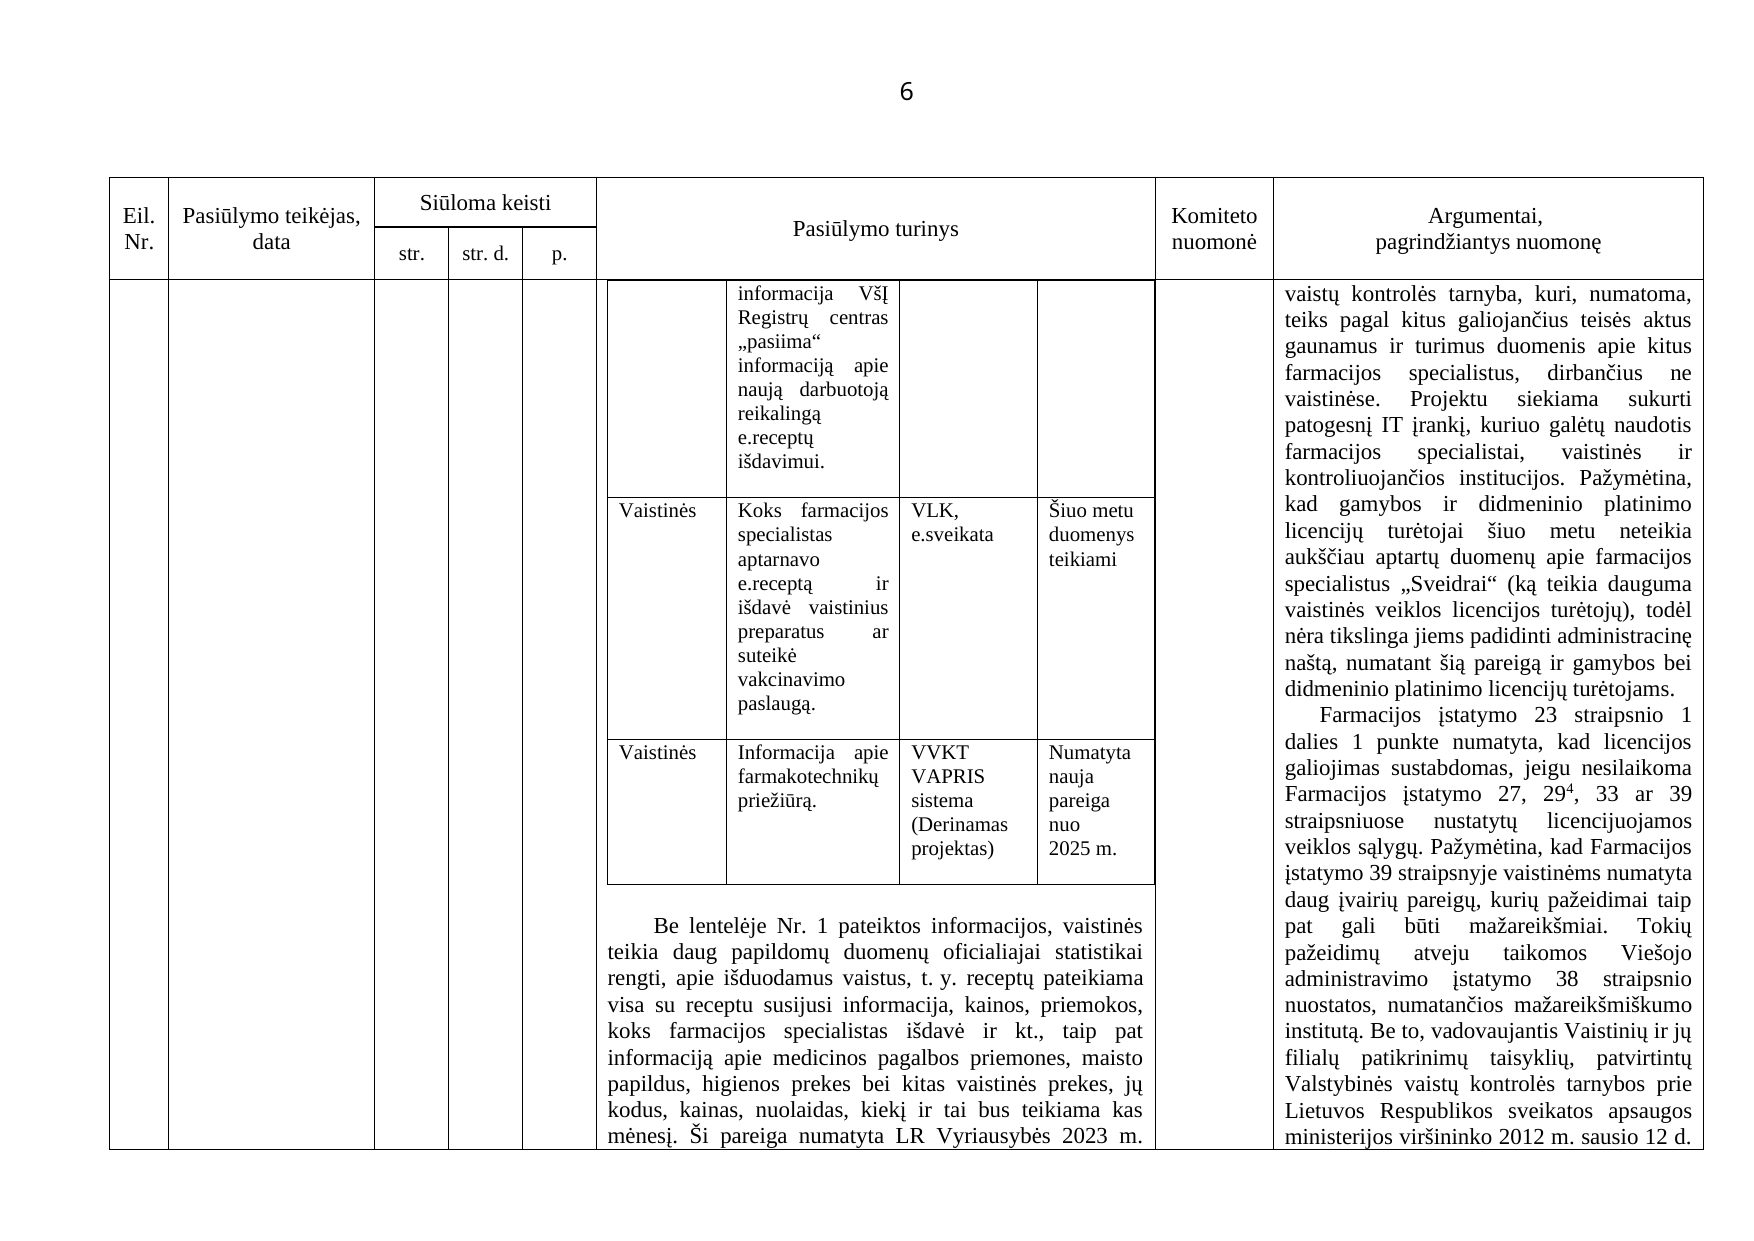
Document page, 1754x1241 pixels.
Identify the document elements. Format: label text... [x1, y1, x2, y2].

table_cell [900, 281, 1037, 497]
table_cell [169, 280, 374, 1149]
table_cell informacija VšĮ Registrų centras „pasiima“ informaciją apie naują darbuotoją reikalingą e.receptų išdavimui. [727, 281, 899, 497]
table_cell str. [375, 228, 448, 279]
table_cell Vaistinės [608, 740, 726, 884]
table_cell VVKT VAPRIS sistema (Derinamas projektas) [900, 740, 1037, 884]
table_cell vaistų kontrolės tarnyba, kuri, numatoma, teiks pagal kitus galiojančius teisės aktus gaunamus ir turimus duomenis apie kitus farmacijos specialistus, dirbančius ne vaistinėse. Projektu siekiama sukurti patogesnį IT įrankį, kuriuo galėtų naudotis farmacijos specialistai, vaistinės ir kontroliuojančios institucijos. Pažymėtina, kad gamybos ir didmeninio platinimo licencijų turėtojai šiuo metu neteikia aukščiau aptartų duomenų apie farmacijos specialistus „Sveidrai“ (ką teikia dauguma vaistinės veiklos licencijos turėtojų), todėl nėra tikslinga jiems padidinti administracinę naštą, numatant šią pareigą ir gamybos bei didmeninio platinimo licencijų turėtojams. Farmacijos įstatymo 23 straipsnio 1 dalies 1 punkte numatyta, kad licencijos galiojimas sustabdomas, jeigu nesilaikoma Farmacijos įstatymo 27, 294, 33 ar 39 straipsniuose nustatytų licencijuojamos veiklos sąlygų. Pažymėtina, kad Farmacijos įstatymo 39 straipsnyje vaistinėms numatyta daug įvairių pareigų, kurių pažeidimai taip pat gali būti mažareikšmiai. Tokių pažeidimų atveju taikomos Viešojo administravimo įstatymo 38 straipsnio nuostatos, numatančios mažareikšmiškumo institutą. Be to, vadovaujantis Vaistinių ir jų filialų patikrinimų taisyklių, patvirtintų Valstybinės vaistų kontrolės tarnybos prie Lietuvos Respublikos sveikatos apsaugos ministerijos viršininko 2012 m. sausio 12 d. [1274, 280, 1703, 1149]
table_cell VLK, e.sveikata [900, 498, 1037, 739]
table_header Eil. Nr. [110, 178, 168, 279]
table_cell p. [523, 228, 596, 279]
table_cell Vaistinės [608, 498, 726, 739]
table_header Argumentai, pagrindžiantys nuomonę [1274, 178, 1703, 279]
table_cell Be lentelėje Nr. 1 pateiktos informacijos, vaistinės teikia daug papildomų duomenų oficialiajai statistikai rengti, apie išduodamus vaistus, t. y. receptų pateikiama visa su receptu susijusi informacija, kainos, priemokos, koks farmacijos specialistas išdavė ir kt., taip pat informaciją apie medicinos pagalbos priemones, maisto papildus, higienos prekes bei kitas vaistinės prekes, jų kodus, kainas, nuolaidas, kiekį ir tai bus teikiama kas mėnesį. Ši pareiga numatyta LR Vyriausybės 2023 m. [597, 280, 1155, 1149]
table_cell Šiuo metu duomenys teikiami [1038, 498, 1154, 739]
table_header Pasiūlymo teikėjas, data [169, 178, 374, 279]
table_cell [523, 280, 596, 1149]
table_cell [1156, 280, 1273, 1149]
table_cell [449, 280, 522, 1149]
table_cell [110, 280, 168, 1149]
table_header Komiteto nuomonė [1156, 178, 1273, 279]
table_cell Numatyta nauja pareiga nuo 2025 m. [1038, 740, 1154, 884]
table_cell str. d. [449, 228, 522, 279]
table_header Pasiūlymo turinys [597, 178, 1155, 279]
table_cell Informacija apie farmakotechnikų priežiūrą. [727, 740, 899, 884]
table_cell Koks farmacijos specialistas aptarnavo e.receptą ir išdavė vaistinius preparatus ar suteikė vakcinavimo paslaugą. [727, 498, 899, 739]
table_cell [1038, 281, 1154, 497]
table_cell [375, 280, 448, 1149]
table_header Siūloma keisti [375, 178, 596, 226]
table_cell [608, 281, 726, 497]
